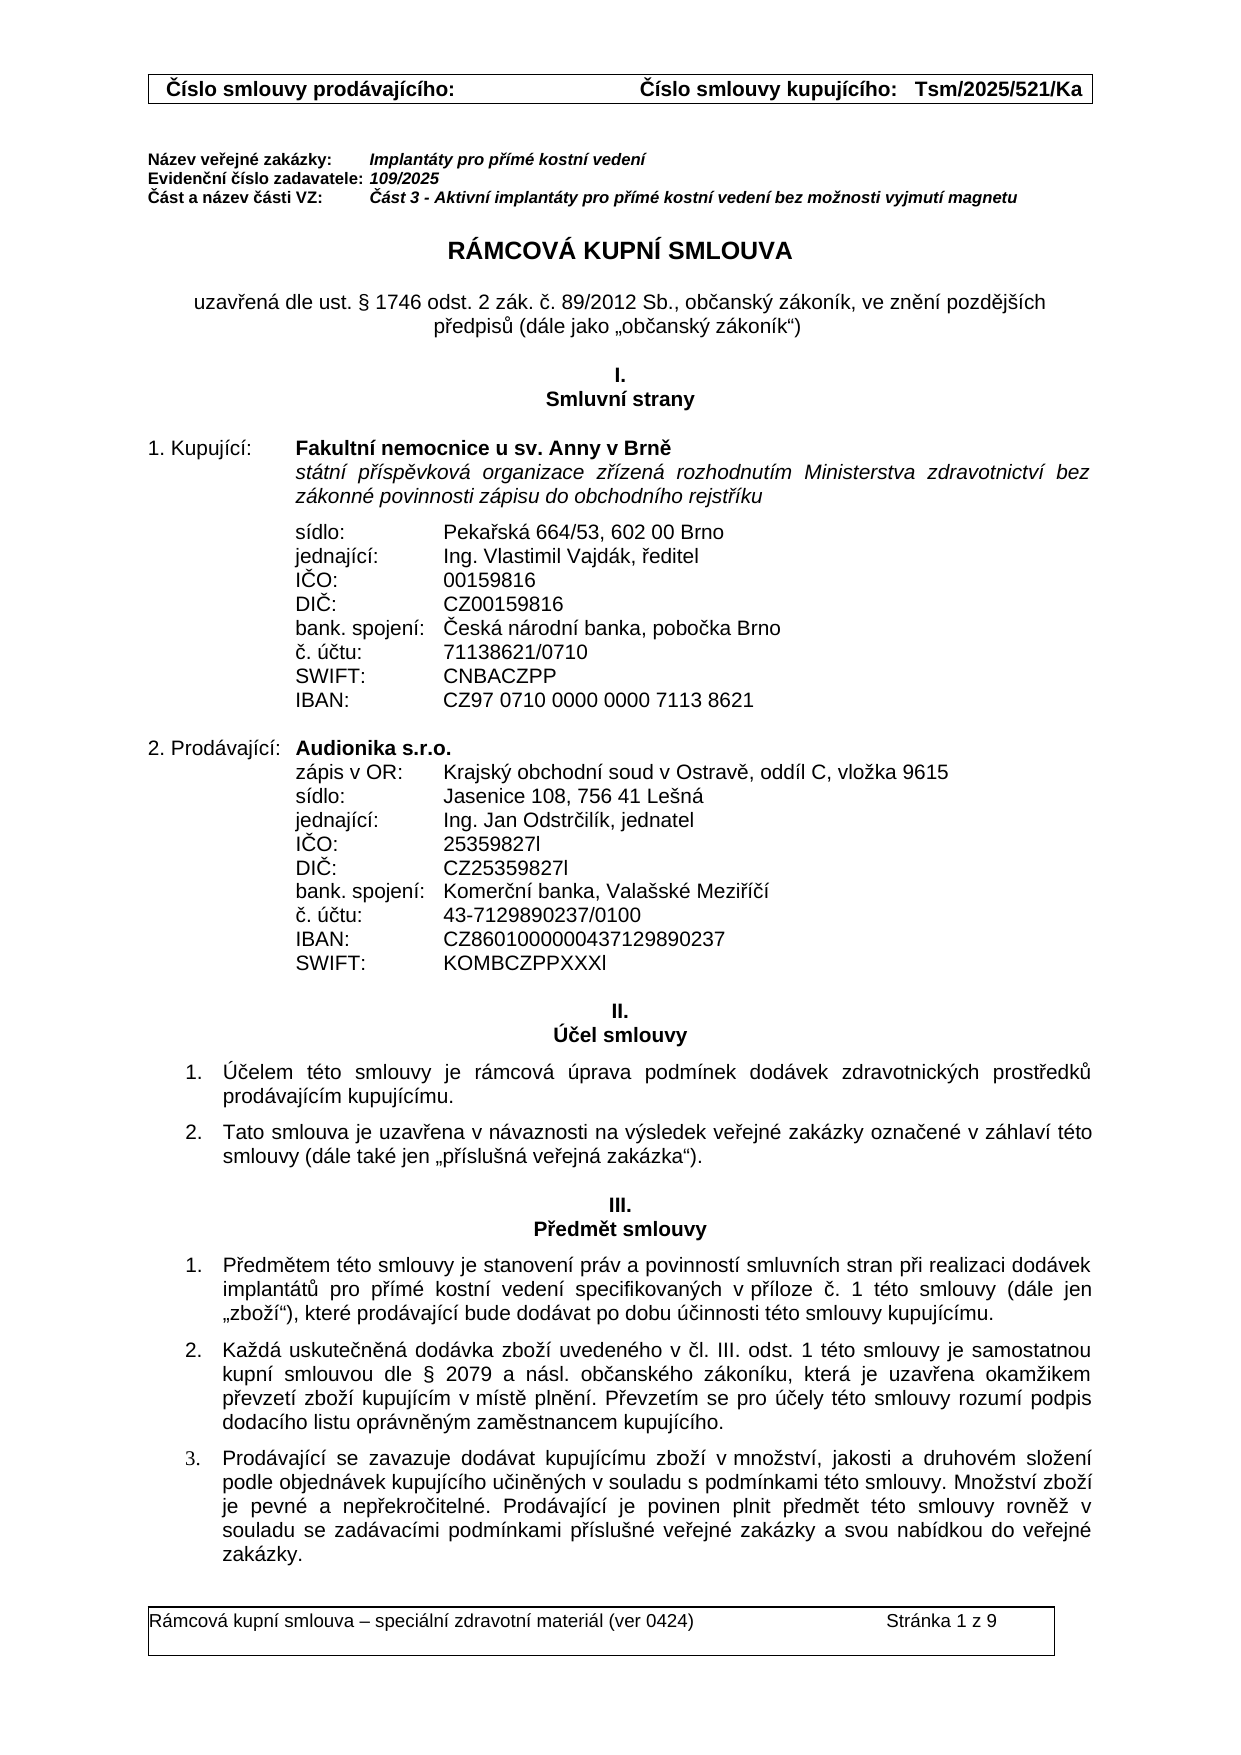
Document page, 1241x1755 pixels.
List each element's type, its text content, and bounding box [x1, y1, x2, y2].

text II. [148, 999, 1093, 1023]
list Tato smlouva je uzavřena v návaznosti na výsledek veřejné zakázky označené v záhlaví této smlouvy (dále také jen „příslušná veřejná zakázka“). [185, 1120, 1093, 1168]
text Účel smlouvy [148, 1023, 1093, 1047]
text bank. spojení: Česká národní banka, pobočka Brno [221, 616, 1093, 640]
text č. účtu: 43-7129890237/0100 [222, 903, 1093, 927]
text sídlo: Pekařská 664/53, 602 00 Brno [221, 520, 1093, 544]
text Smluvní strany [148, 387, 1093, 411]
list Účelem této smlouvy je rámcová úprava podmínek dodávek zdravotnických prostředků prodávajícím kupujícímu. [185, 1059, 1093, 1107]
text IBAN: CZ8601000000437129890237 [222, 927, 1093, 951]
text zápis v OR: Krajský obchodní soud v Ostravě, oddíl C, vložka 9615 [222, 759, 1093, 783]
text jednající: Ing. Vlastimil Vajdák, ředitel [221, 544, 1093, 568]
subtitle Předmět smlouvy [148, 1217, 1093, 1241]
text 2. Prodávající: Audionika s.r.o. [148, 736, 1093, 759]
text I. [148, 363, 1093, 387]
list Prodávající se zavazuje dodávat kupujícímu zboží v množství, jakosti a druhovém složení podle objednávek kupujícího učiněných v souladu s podmínkami této smlouvy. Množství zboží je pevné a nepřekročitelné. Prodávající je povinen plnit předmět této smlouvy rovněž v souladu se zadávacími podmínkami příslušné veřejné zakázky a svou nabídkou do veřejné zakázky. [185, 1446, 1093, 1566]
text Část a název části VZ: Část 3 - Aktivní implantáty pro přímé kostní vedení bez možnosti vyjmutí magnetu [148, 188, 1093, 207]
text bank. spojení: Komerční banka, Valašské Meziříčí [222, 879, 1093, 903]
text SWIFT: KOMBCZPPXXXl [222, 951, 1093, 975]
text Název veřejné zakázky: Implantáty pro přímé kostní vedení [148, 150, 1093, 169]
text 1. Kupující: Fakultní nemocnice u sv. Anny v Brně [148, 436, 1093, 459]
text IBAN: CZ97 0710 0000 0000 7113 8621 [221, 688, 1093, 712]
text IČO: 25359827l [222, 831, 1093, 855]
text státní příspěvková organizace zřízená rozhodnutím Ministerstva zdravotnictví bez zákonné povinnosti zápisu do obchodního rejstříku [295, 459, 1093, 507]
text III. [148, 1193, 1093, 1217]
text jednající: Ing. Jan Odstrčilík, jednatel [222, 807, 1093, 831]
text č. účtu: 71138621/0710 [221, 640, 1093, 664]
text IČO: 00159816 [221, 568, 1093, 592]
list Předmětem této smlouvy je stanovení práv a povinností smluvních stran při realizaci dodávek implantátů pro přímé kostní vedení specifikovaných v příloze č. 1 této smlouvy (dále jen „zboží“), které prodávající bude dodávat po dobu účinnosti této smlouvy kupujícímu. [185, 1253, 1093, 1325]
text sídlo: Jasenice 108, 756 41 Lešná [222, 783, 1093, 807]
text DIČ: CZ25359827l [222, 855, 1093, 879]
text Evidenční číslo zadavatele: 109/2025 [148, 169, 1093, 188]
text RÁMCOVÁ KUPNÍ SMLOUVA [148, 236, 1093, 265]
text SWIFT: CNBACZPP [221, 664, 1093, 688]
text DIČ: CZ00159816 [221, 592, 1093, 616]
list Každá uskutečněná dodávka zboží uvedeného v čl. III. odst. 1 této smlouvy je samostatnou kupní smlouvou dle § 2079 a násl. občanského zákoníku, která je uzavřena okamžikem převzetí zboží kupujícím v místě plnění. Převzetím se pro účely této smlouvy rozumí podpis dodacího listu oprávněným zaměstnancem kupujícího. [185, 1338, 1093, 1433]
text uzavřená dle ust. § 1746 odst. 2 zák. č. 89/2012 Sb., občanský zákoník, ve znění pozdějších předpisů (dále jako „občanský zákoník“) [148, 290, 1093, 338]
